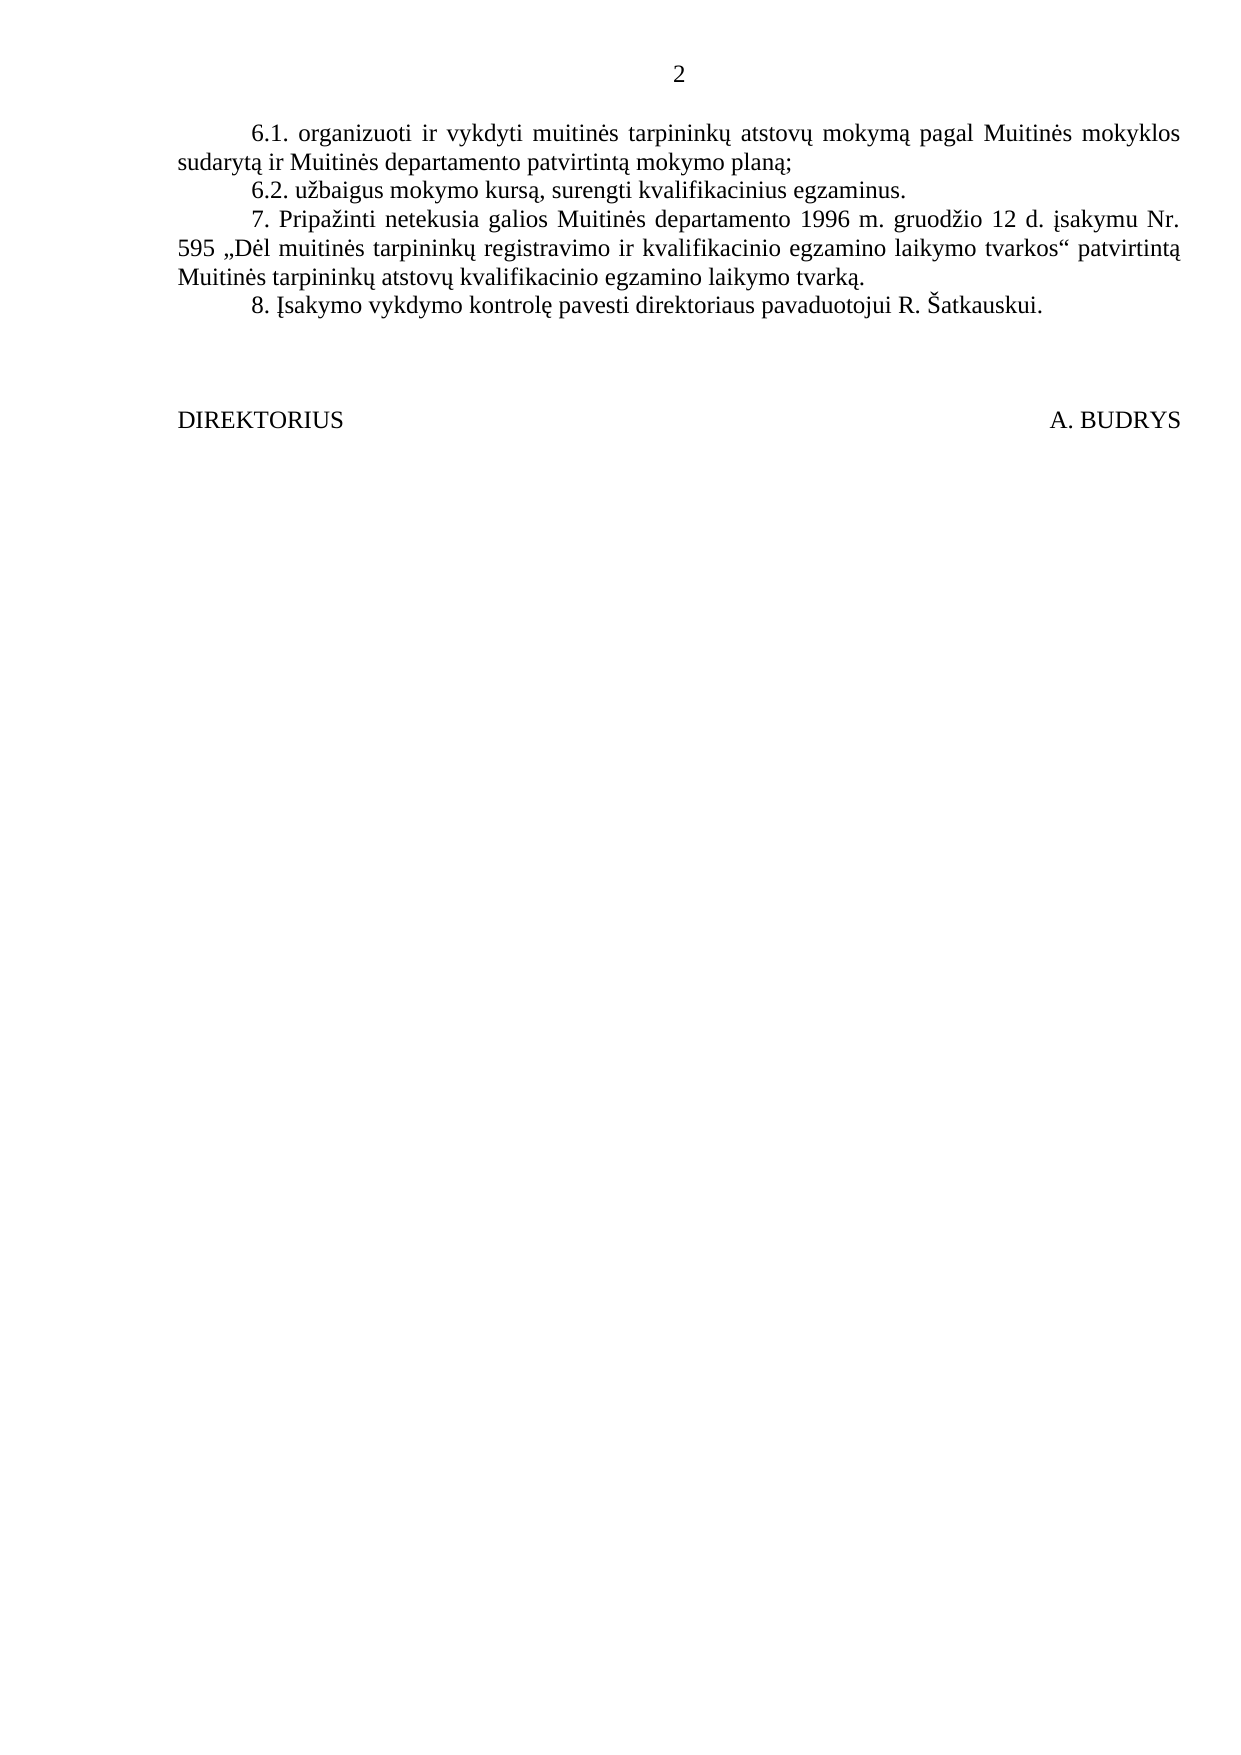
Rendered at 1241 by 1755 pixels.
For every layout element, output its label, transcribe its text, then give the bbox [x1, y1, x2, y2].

text 7. Pripažinti netekusia galios Muitinės departamento 1996 m. gruodžio 12 d. įsakymu Nr. 595 „Dėl muitinės tarpininkų registravimo ir kvalifikacinio egzamino laikymo tvarkos“ patvirtintą Muitinės tarpininkų atstovų kvalifikacinio egzamino laikymo tvarką. [177, 204, 1181, 291]
text 6.2. užbaigus mokymo kursą, surengti kvalifikacinius egzaminus. [177, 176, 1181, 204]
text Direktorius A. Budrys [177, 406, 1181, 434]
text 6.1. organizuoti ir vykdyti muitinės tarpininkų atstovų mokymą pagal Muitinės mokyklos sudarytą ir Muitinės departamento patvirtintą mokymo planą; [177, 118, 1181, 176]
text 8. Įsakymo vykdymo kontrolę pavesti direktoriaus pavaduotojui R. Šatkauskui. [177, 291, 1181, 319]
